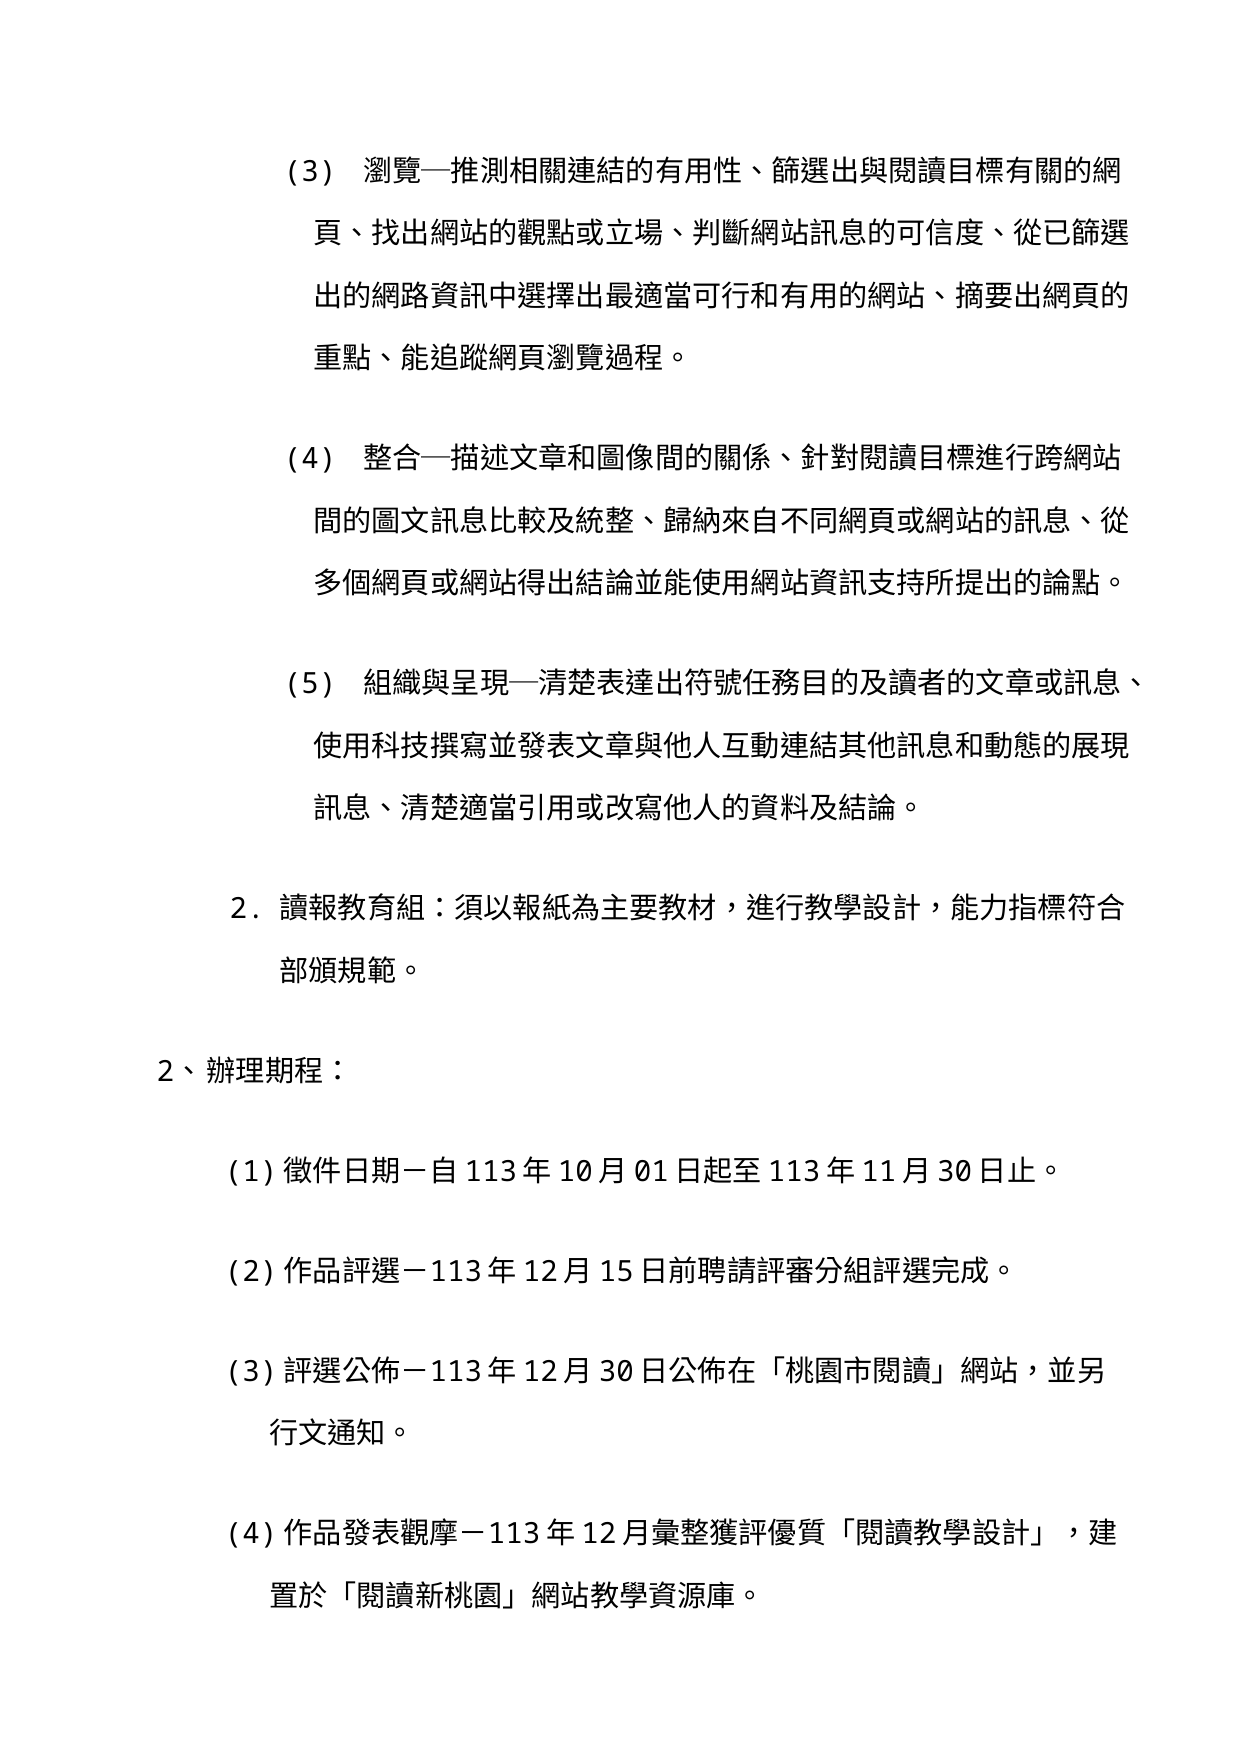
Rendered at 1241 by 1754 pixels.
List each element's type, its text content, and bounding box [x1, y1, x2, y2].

list 作品評選－113年12月15日前聘請評審分組評選完成。 [224, 1227, 1134, 1289]
list 徵件日期－自113年10月01日起至113年11月30日止。 [224, 1127, 1134, 1189]
list 辦理期程： [156, 1027, 1134, 1089]
list 瀏覽─推測相關連結的有用性、篩選出與閱讀目標有關的網頁、找出網站的觀點或立場、判斷網站訊息的可信度、從已篩選出的網路資訊中選擇出最適當可行和有用的網站、摘要出網頁的重點、能追蹤網頁瀏覽過程。 [283, 127, 1134, 377]
list 整合─描述文章和圖像間的關係、針對閱讀目標進行跨網站間的圖文訊息比較及統整、歸納來自不同網頁或網站的訊息、從多個網頁或網站得出結論並能使用網站資訊支持所提出的論點。 [283, 414, 1134, 602]
list 作品發表觀摩－113年12月彙整獲評優質「閱讀教學設計」，建置於「閱讀新桃園」網站教學資源庫。 [224, 1489, 1134, 1614]
list 評選公佈－113年12月30日公佈在「桃園市閱讀」網站，並另行文通知。 [224, 1327, 1134, 1452]
list 讀報教育組：須以報紙為主要教材，進行教學設計，能力指標符合部頒規範。 [229, 864, 1134, 989]
list 組織與呈現─清楚表達出符號任務目的及讀者的文章或訊息、使用科技撰寫並發表文章與他人互動連結其他訊息和動態的展現訊息、清楚適當引用或改寫他人的資料及結論。 [283, 639, 1134, 827]
